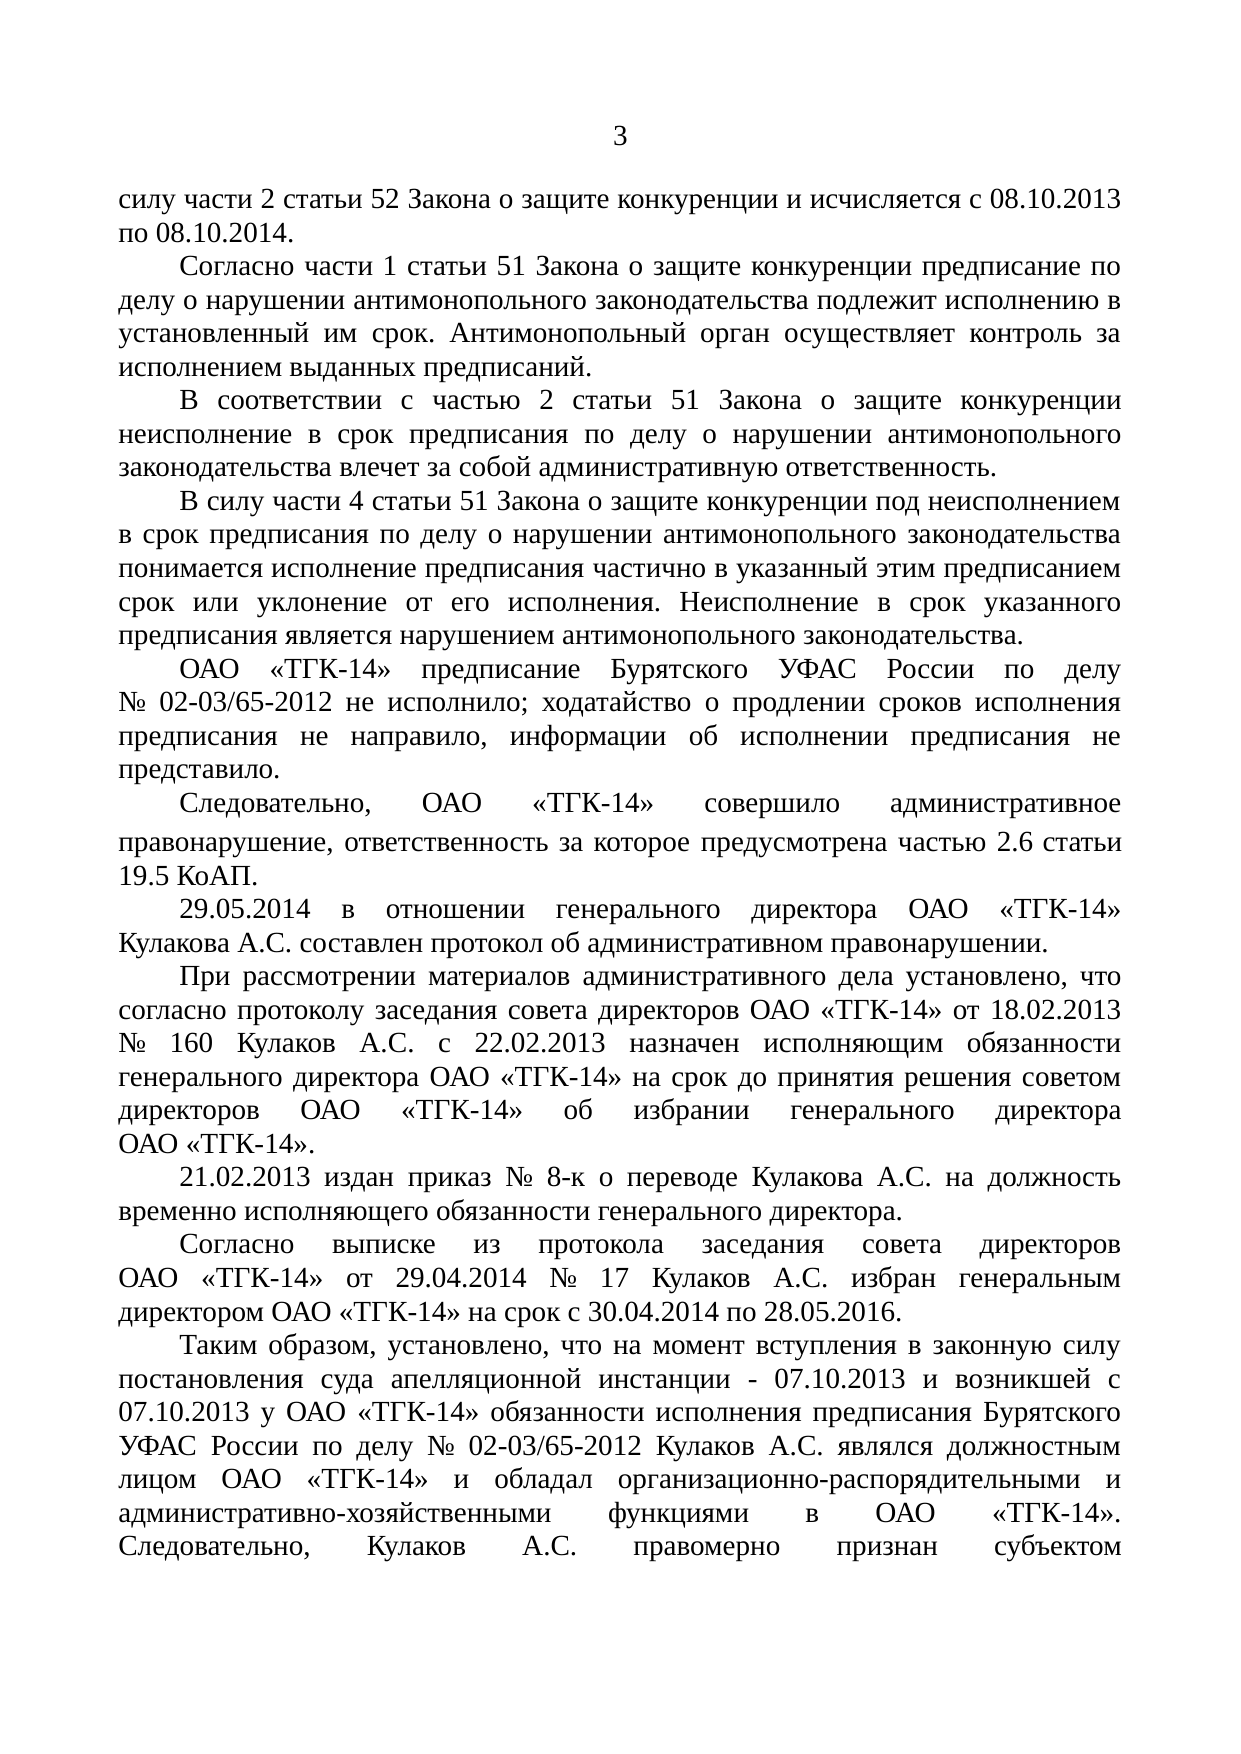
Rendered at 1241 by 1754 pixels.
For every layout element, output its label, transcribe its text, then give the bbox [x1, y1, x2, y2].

text В силу части 4 статьи 51 Закона о защите конкуренции под неисполнением в срок предписания по делу о нарушении антимонопольного законодательства понимается исполнение предписания частично в указанный этим предписанием срок или уклонение от его исполнения. Неисполнение в срок указанного предписания является нарушением антимонопольного законодательства. [118, 483, 1122, 651]
text В соответствии с частью 2 статьи 51 Закона о защите конкуренции неисполнение в срок предписания по делу о нарушении антимонопольного законодательства влечет за собой административную ответственность. [118, 382, 1122, 483]
text силу части 2 статьи 52 Закона о защите конкуренции и исчисляется с 08.10.2013 по 08.10.2014. [118, 181, 1122, 248]
text Согласно выписке из протокола заседания совета директоров ОАО «ТГК-14» от 29.04.2014 № 17 Кулаков А.С. избран генеральным директором ОАО «ТГК-14» на срок с 30.04.2014 по 28.05.2016. [118, 1227, 1122, 1327]
text Таким образом, установлено, что на момент вступления в законную силу постановления суда апелляционной инстанции - 07.10.2013 и возникшей с 07.10.2013 у ОАО «ТГК-14» обязанности исполнения предписания Бурятского УФАС России по делу № 02-03/65-2012 Кулаков А.С. являлся должностным лицом ОАО «ТГК-14» и обладал организационно-распорядительными и административно-хозяйственными функциями в ОАО «ТГК-14». Следовательно, Кулаков А.С. правомерно признан субъектом [118, 1327, 1122, 1562]
text Согласно части 1 статьи 51 Закона о защите конкуренции предписание по делу о нарушении антимонопольного законодательства подлежит исполнению в установленный им срок. Антимонопольный орган осуществляет контроль за исполнением выданных предписаний. [118, 248, 1122, 382]
text При рассмотрении материалов административного дела установлено, что согласно протоколу заседания совета директоров ОАО «ТГК-14» от 18.02.2013 № 160 Кулаков А.С. с 22.02.2013 назначен исполняющим обязанности генерального директора ОАО «ТГК-14» на срок до принятия решения советом директоров ОАО «ТГК-14» об избрании генерального директора ОАО «ТГК-14». [118, 958, 1122, 1159]
text 21.02.2013 издан приказ № 8-к о переводе Кулакова А.С. на должность временно исполняющего обязанности генерального директора. [118, 1159, 1122, 1227]
text 29.05.2014 в отношении генерального директора ОАО «ТГК-14» Кулакова А.С. составлен протокол об административном правонарушении. [118, 891, 1122, 958]
text ОАО «ТГК-14» предписание Бурятского УФАС России по делу № 02-03/65-2012 не исполнило; ходатайство о продлении сроков исполнения предписания не направило, информации об исполнении предписания не представило. [118, 651, 1122, 785]
text Следовательно, ОАО «ТГК-14» совершило административное правонарушение, ответственность за которое предусмотрена частью 2.6 статьи 19.5 КоАП. [118, 785, 1122, 891]
